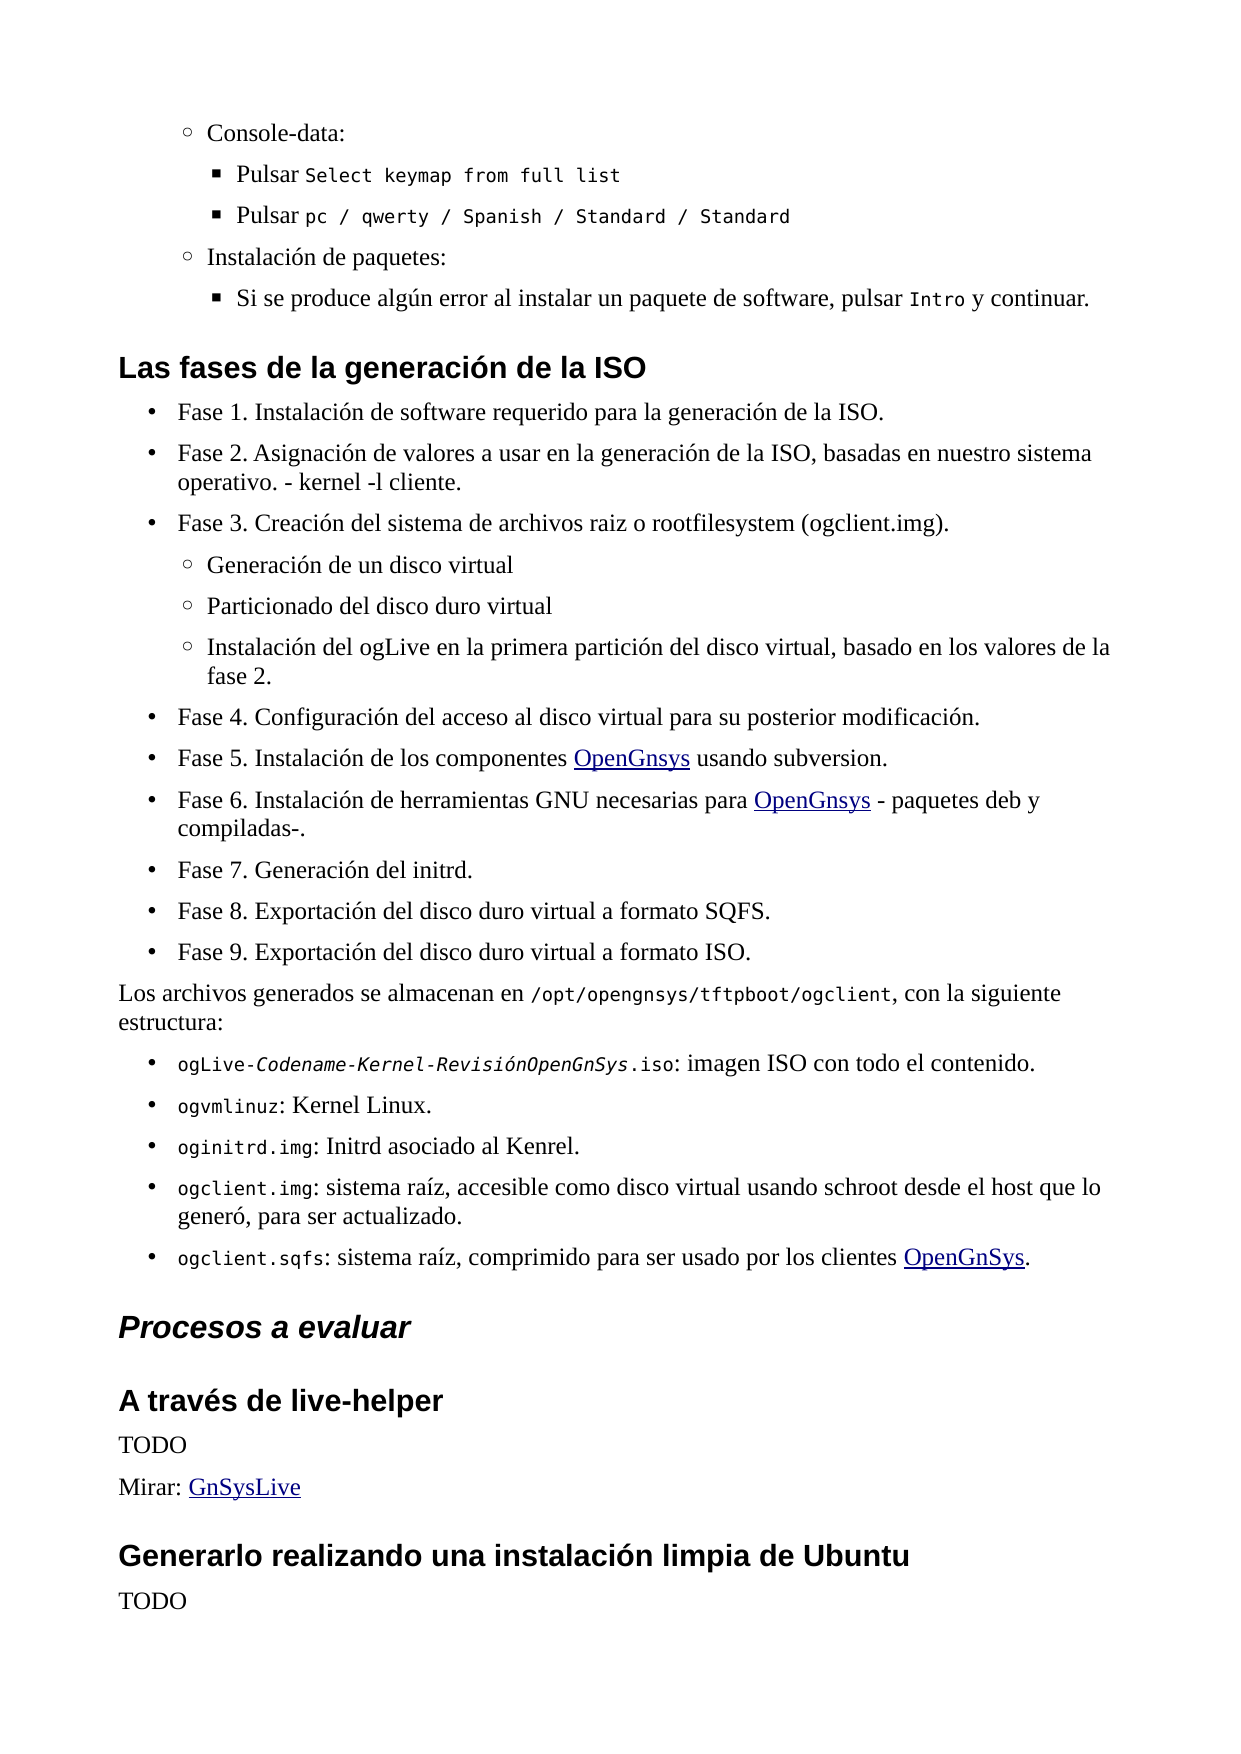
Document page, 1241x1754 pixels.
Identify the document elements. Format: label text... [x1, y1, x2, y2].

list Fase 4. Configuración del acceso al disco virtual para su posterior modificación. [148, 702, 1122, 731]
text Mirar: GnSysLive [118, 1472, 1122, 1501]
list oginitrd.img: Initrd asociado al Kenrel. [148, 1131, 1122, 1160]
subtitle A través de live-helper [118, 1383, 1122, 1418]
list ogclient.sqfs: sistema raíz, comprimido para ser usado por los clientes OpenGnSys. [148, 1242, 1122, 1271]
list Fase 2. Asignación de valores a usar en la generación de la ISO, basadas en nuestro sistema operativo. - kernel -l cliente. [148, 438, 1122, 496]
text Los archivos generados se almacenan en /opt/opengnsys/tftpboot/ogclient, con la siguiente estructura: [118, 978, 1122, 1036]
text TODO [118, 1431, 1122, 1459]
list Fase 7. Generación del initrd. [148, 855, 1122, 883]
text TODO [118, 1586, 1122, 1615]
list Fase 1. Instalación de software requerido para la generación de la ISO. [148, 397, 1122, 426]
list Instalación del ogLive en la primera partición del disco virtual, basado en los valores de la fase 2. [177, 632, 1122, 690]
list Fase 5. Instalación de los componentes OpenGnsys usando subversion. [148, 743, 1122, 772]
subtitle Procesos a evaluar [118, 1308, 1122, 1345]
list Fase 9. Exportación del disco duro virtual a formato ISO. [148, 937, 1122, 966]
list ogvmlinuz: Kernel Linux. [148, 1090, 1122, 1118]
subtitle Las fases de la generación de la ISO [118, 349, 1122, 385]
list Console-data: [177, 118, 1122, 147]
list Particionado del disco duro virtual [177, 591, 1122, 620]
list Generación de un disco virtual [177, 550, 1122, 578]
list Fase 8. Exportación del disco duro virtual a formato SQFS. [148, 896, 1122, 925]
list Instalación de paquetes: [177, 242, 1122, 271]
list Pulsar Select keymap from full list [207, 159, 1122, 188]
list ogLive-Codename-Kernel-RevisiónOpenGnSys.iso: imagen ISO con todo el contenido. [148, 1048, 1122, 1077]
list Pulsar pc / qwerty / Spanish / Standard / Standard [207, 201, 1122, 229]
subtitle Generarlo realizando una instalación limpia de Ubuntu [118, 1538, 1122, 1573]
list Si se produce algún error al instalar un paquete de software, pulsar Intro y continuar. [207, 283, 1122, 312]
list ogclient.img: sistema raíz, accesible como disco virtual usando schroot desde el host que lo generó, para ser actualizado. [148, 1172, 1122, 1230]
list Fase 6. Instalación de herramientas GNU necesarias para OpenGnsys - paquetes deb y compiladas-. [148, 785, 1122, 842]
list Fase 3. Creación del sistema de archivos raiz o rootfilesystem (ogclient.img). [148, 508, 1122, 537]
